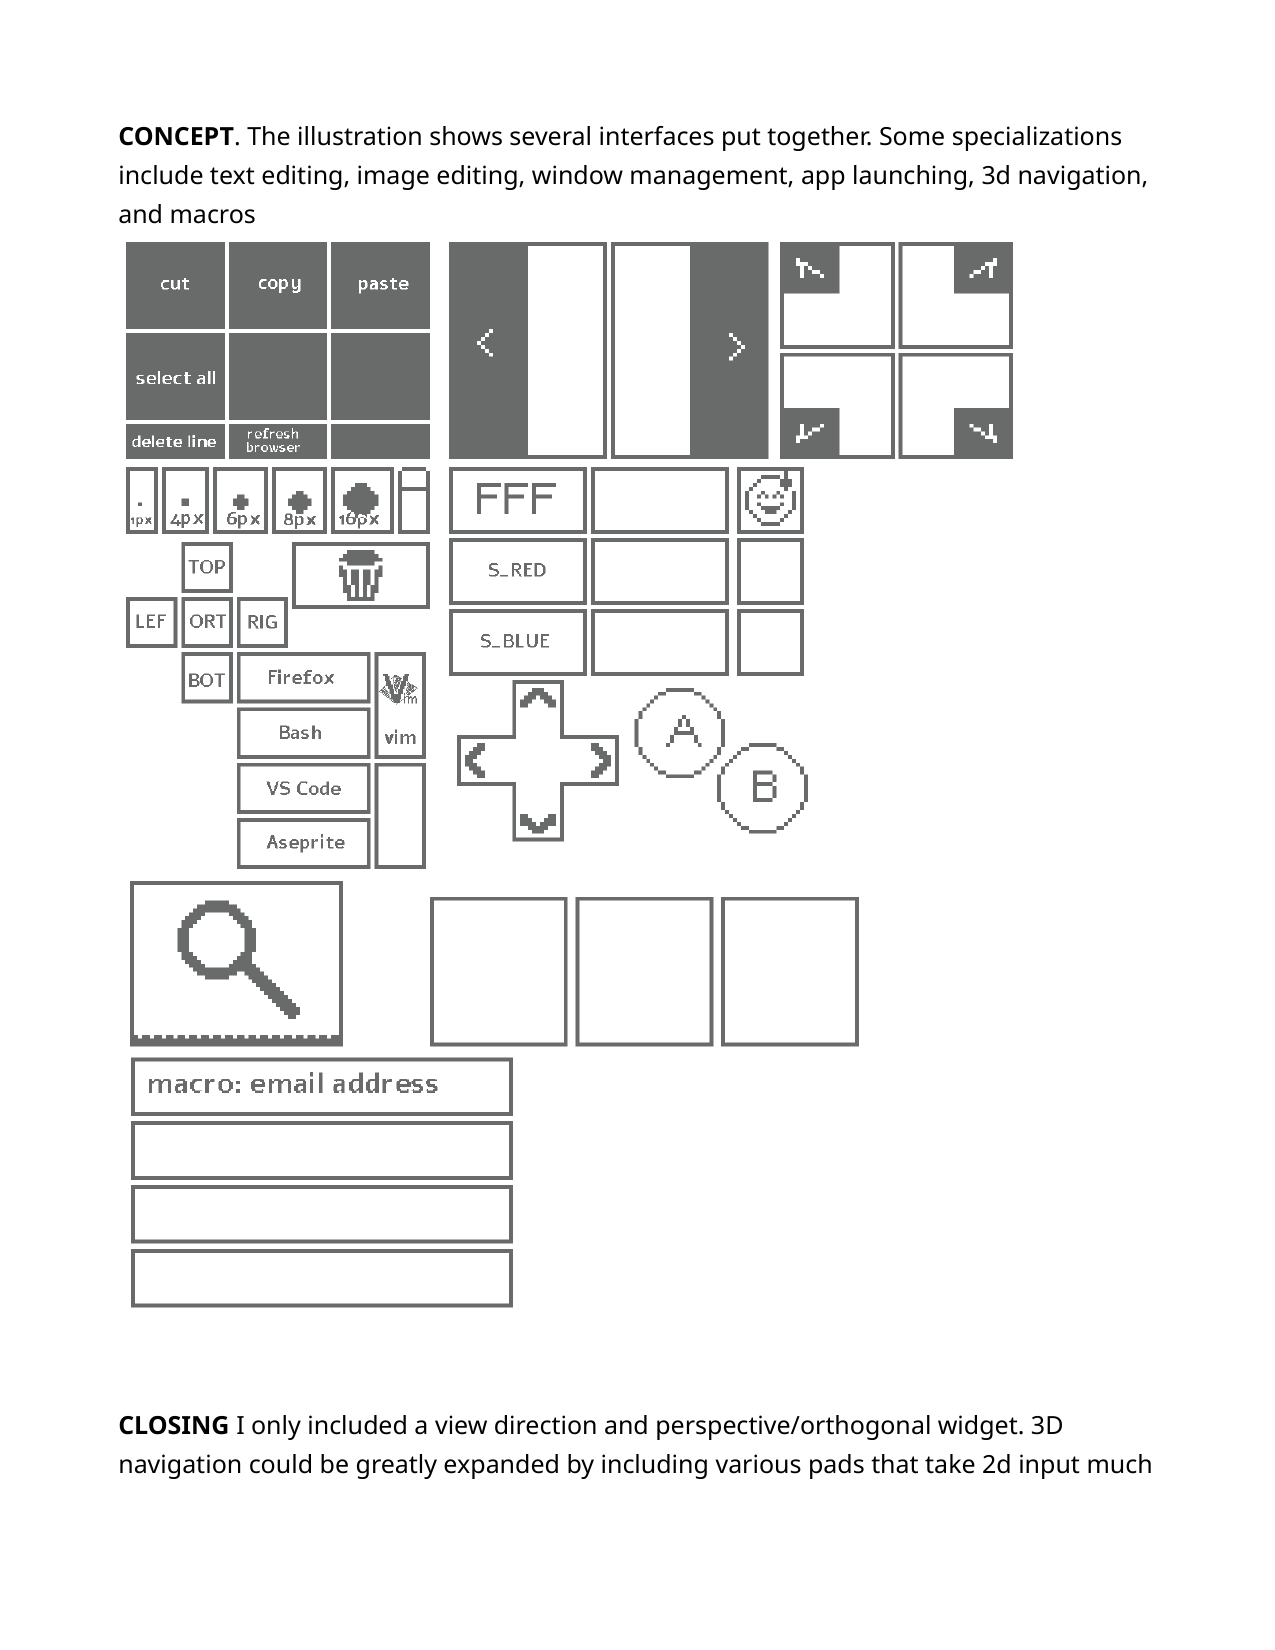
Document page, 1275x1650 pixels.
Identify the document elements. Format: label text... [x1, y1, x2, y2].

text CONCEPT. The illustration shows several interfaces put together. Some specializations include text editing, image editing, window management, app launching, 3d navigation, and macros [118, 118, 1157, 1389]
picture [118, 234, 1044, 1389]
text CLOSING I only included a view direction and perspective/orthogonal widget. 3D navigation could be greatly expanded by including various pads that take 2d input much [118, 1408, 1157, 1481]
